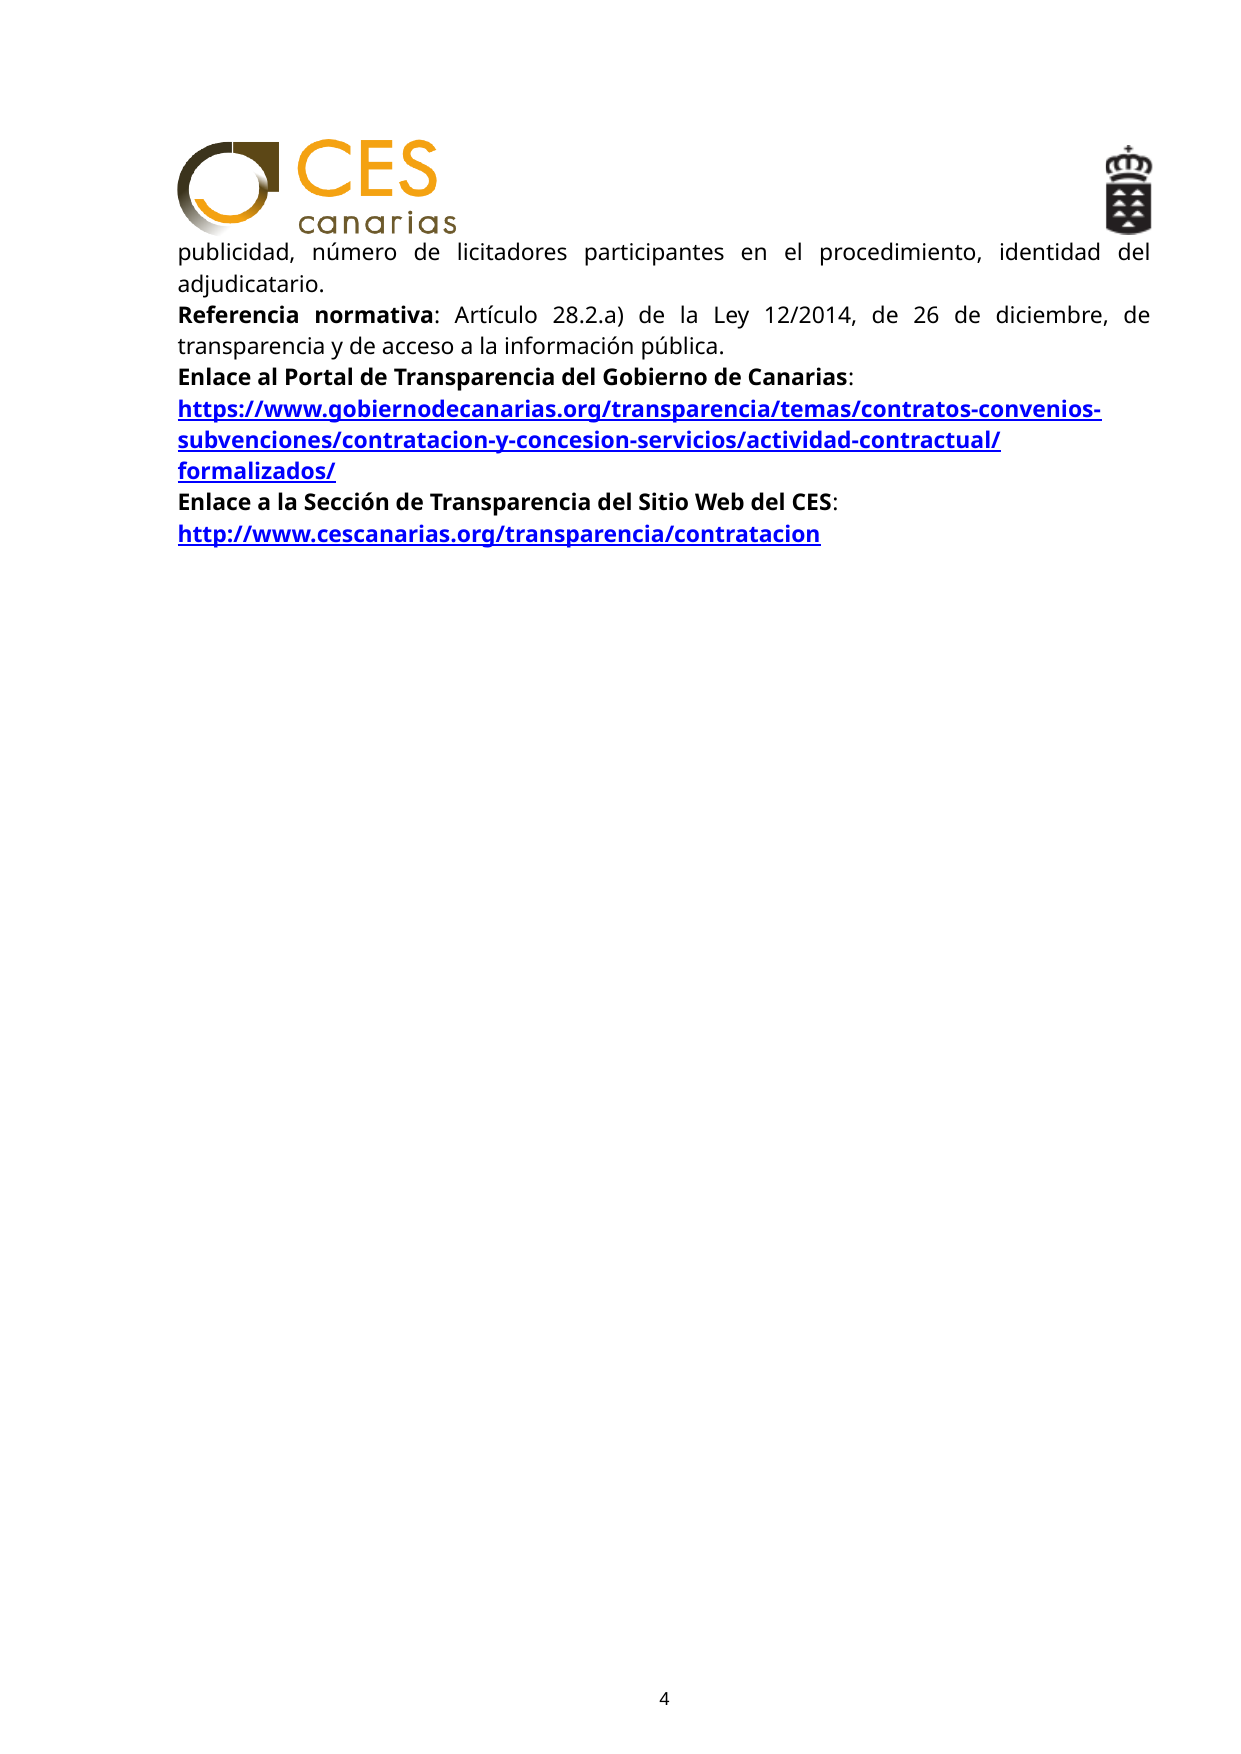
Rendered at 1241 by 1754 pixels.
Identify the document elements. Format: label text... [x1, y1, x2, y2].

text http://www.cescanarias.org/transparencia/contratacion [177, 518, 1152, 549]
text Enlace al Portal de Transparencia del Gobierno de Canarias: [177, 361, 1152, 393]
picture [177, 139, 456, 237]
text Enlace a la Sección de Transparencia del Sitio Web del CES: [177, 486, 1152, 518]
text publicidad, número de licitadores participantes en el procedimiento, identidad del adjudicatario. [177, 236, 1152, 299]
picture [1105, 145, 1153, 235]
text Referencia normativa: Artículo 28.2.a) de la Ley 12/2014, de 26 de diciembre, de transparencia y de acceso a la información pública. [177, 299, 1152, 361]
text https://www.gobiernodecanarias.org/transparencia/temas/contratos-convenios-subvenciones/contratacion-y-concesion-servicios/actividad-contractual/formalizados/ [177, 393, 1152, 486]
